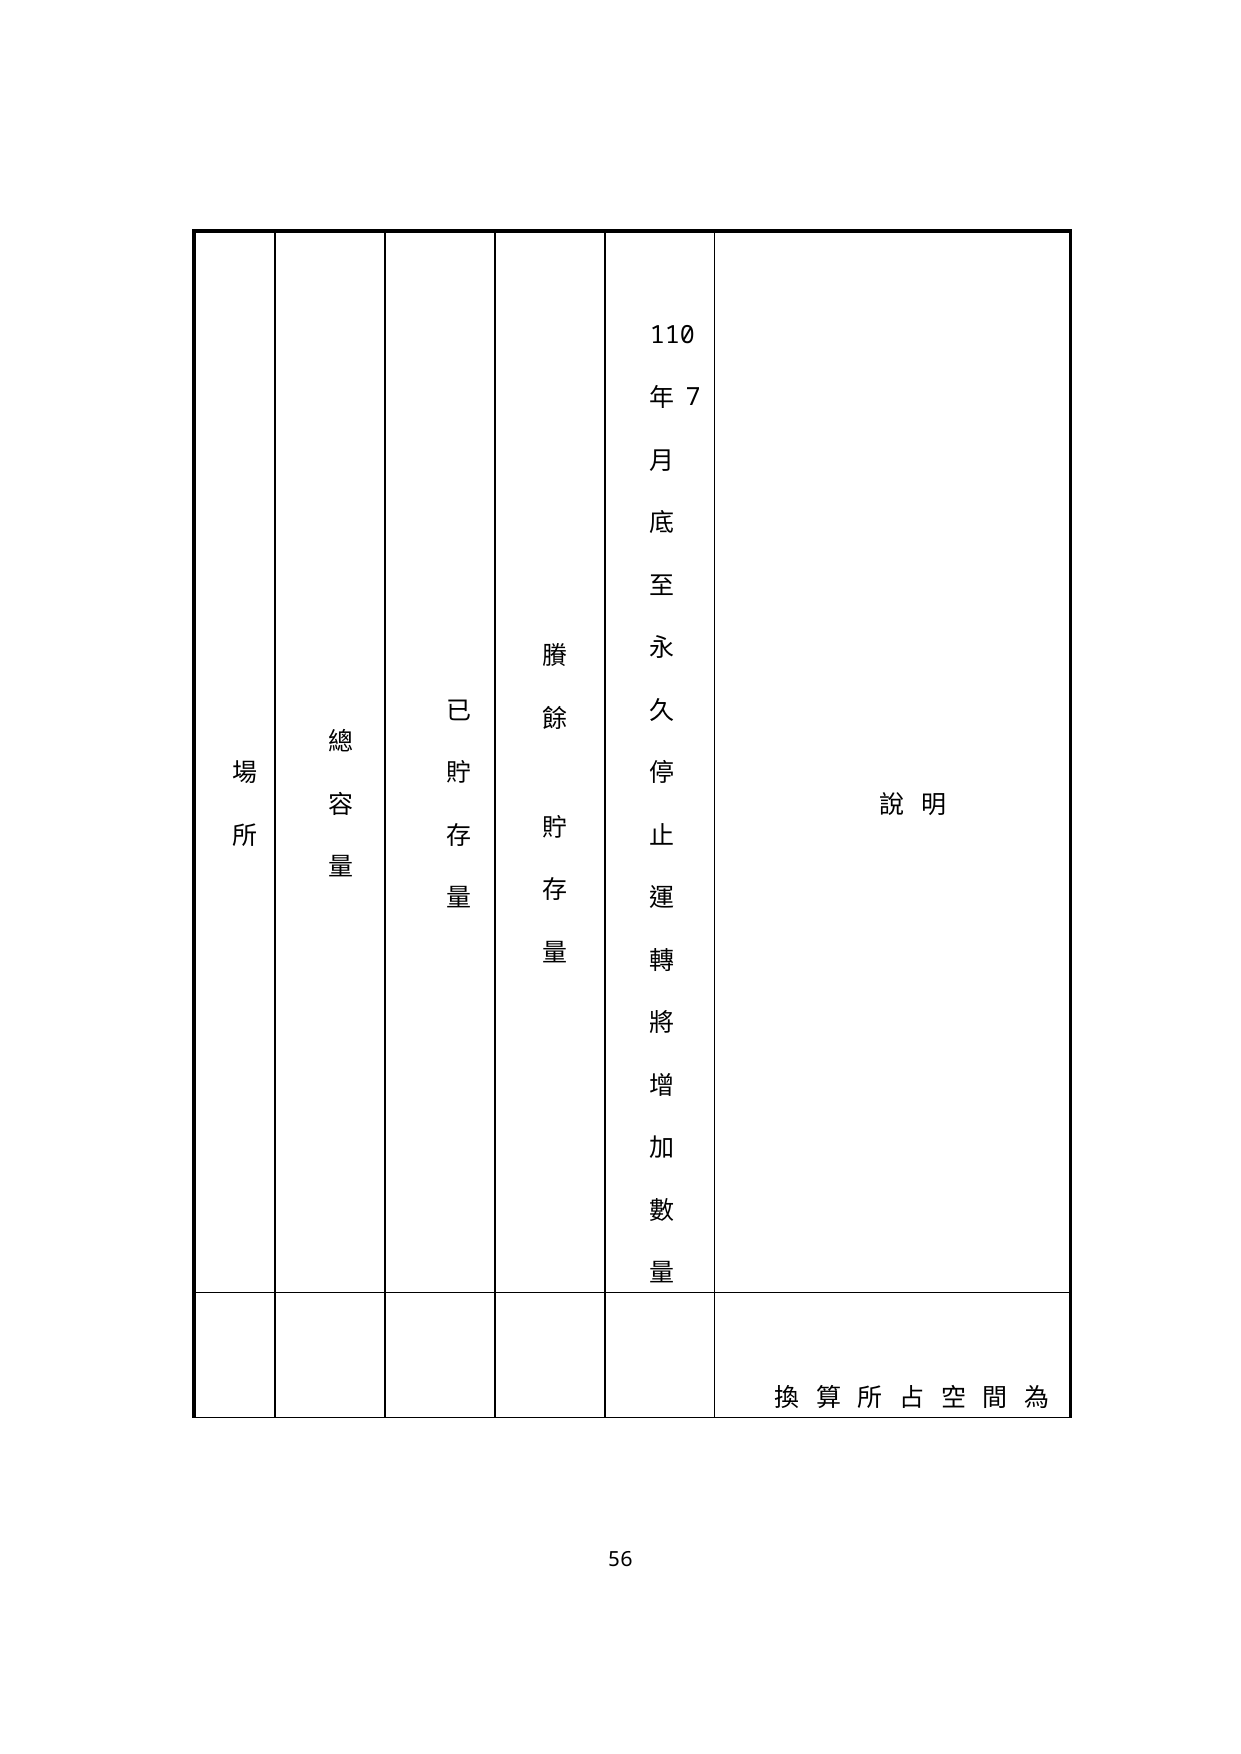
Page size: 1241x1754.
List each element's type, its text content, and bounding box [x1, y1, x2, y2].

table_header 已貯存量 [386, 233, 494, 1292]
table_cell [386, 1293, 494, 1417]
table_header 110年7月底至永久停止運轉將增加數量 [606, 233, 714, 1292]
table_header 說明 [715, 233, 1069, 1292]
table_header 總容量 [276, 233, 384, 1292]
table_header 賸餘 貯存量 [496, 233, 604, 1292]
table_cell [196, 1293, 274, 1417]
table_header 場所 [196, 233, 274, 1292]
table_cell [496, 1293, 604, 1417]
table_cell [276, 1293, 384, 1417]
table_cell [606, 1293, 714, 1417]
table_cell 換算所占空間為 [715, 1293, 1069, 1417]
